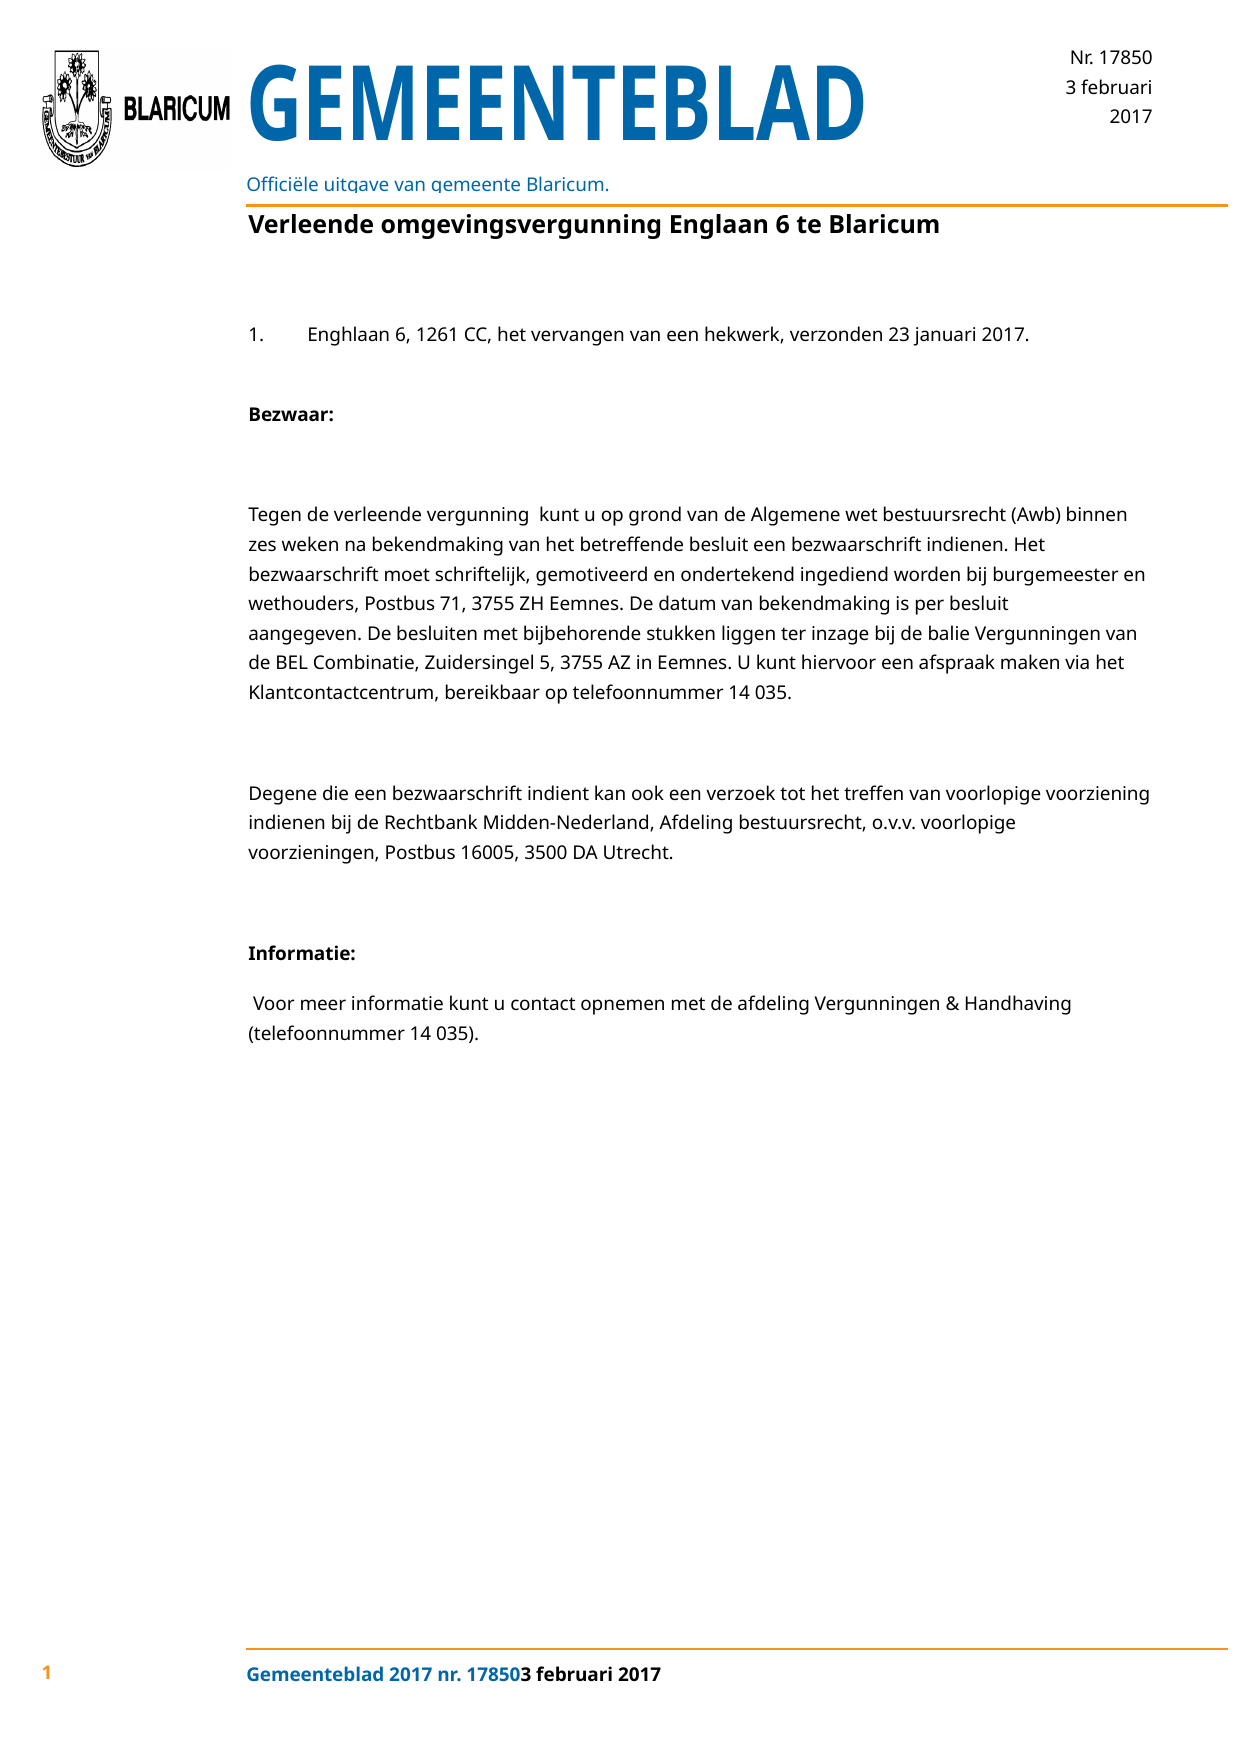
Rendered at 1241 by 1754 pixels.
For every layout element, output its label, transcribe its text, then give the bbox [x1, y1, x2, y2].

list Enghlaan 6, 1261 CC, het vervangen van een hekwerk, verzonden 23 januari 2017. [248, 321, 1152, 346]
text Bezwaar: [248, 401, 1152, 426]
text Informatie: [248, 940, 1152, 966]
picture [41, 47, 231, 172]
text Verleende omgevingsvergunning Englaan 6 te Blaricum [248, 207, 1152, 241]
text Degene die een bezwaarschrift indient kan ook een verzoek tot het treffen van voorlopige voorziening indienen bij de Rechtbank Midden-Nederland, Afdeling bestuursrecht, o.v.v. voorlopige voorzieningen, Postbus 16005, 3500 DA Utrecht. [248, 780, 1152, 865]
text Voor meer informatie kunt u contact opnemen met de afdeling Vergunningen & Handhaving (telefoonnummer 14 035). [248, 990, 1152, 1046]
text Tegen de verleende vergunning kunt u op grond van de Algemene wet bestuursrecht (Awb) binnen zes weken na bekendmaking van het betreffende besluit een bezwaarschrift indienen. Het bezwaarschrift moet schriftelijk, gemotiveerd en ondertekend ingediend worden bij burgemeester en wethouders, Postbus 71, 3755 ZH Eemnes. De datum van bekendmaking is per besluit aangegeven. De besluiten met bijbehorende stukken liggen ter inzage bij de balie Vergunningen van de BEL Combinatie, Zuidersingel 5, 3755 AZ in Eemnes. U kunt hiervoor een afspraak maken via het Klantcontactcentrum, bereikbaar op telefoonnummer 14 035. [248, 502, 1152, 705]
